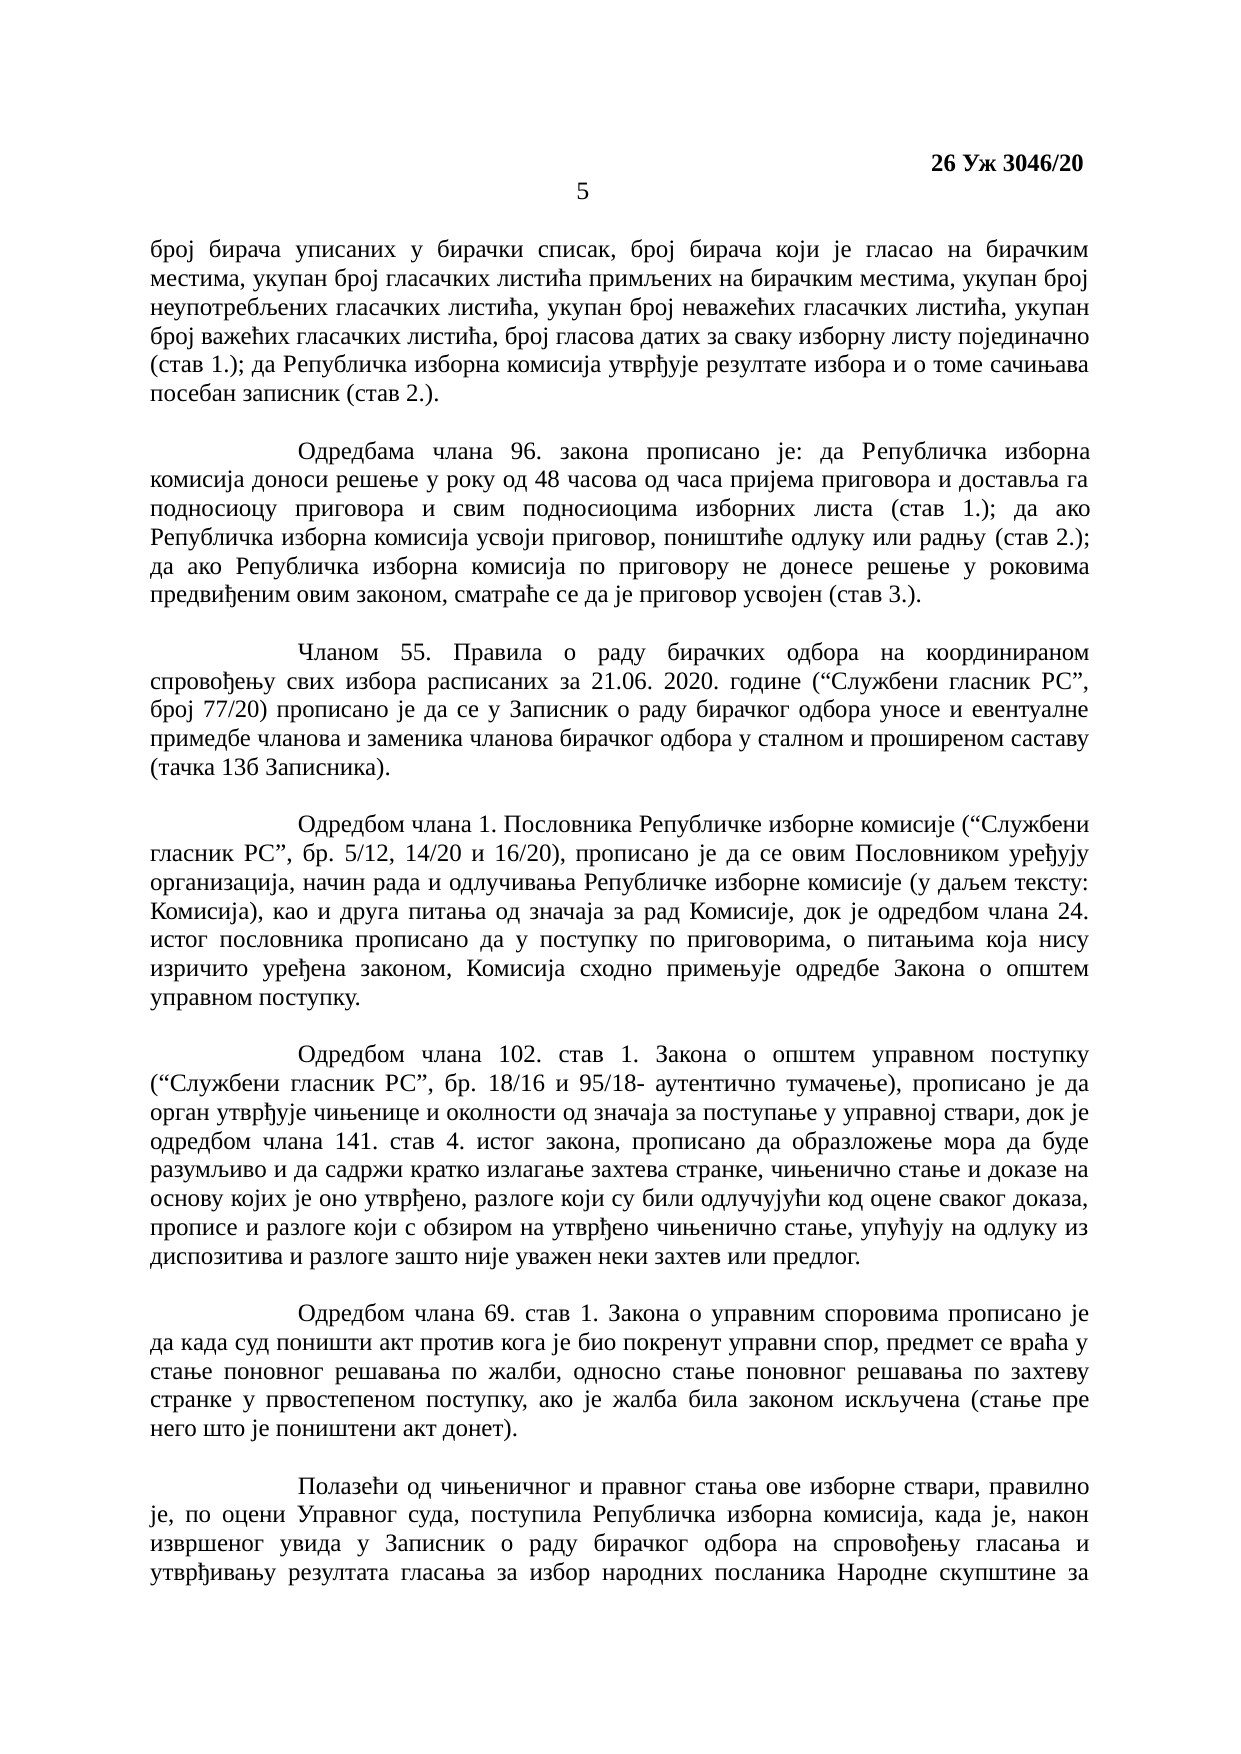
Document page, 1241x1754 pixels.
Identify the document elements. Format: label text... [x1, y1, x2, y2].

text Одредбом члана 69. став 1. Закона о управним споровима прописано је да када суд поништи акт против кога је био покренут управни спор, предмет се враћа у стање поновног решавања по жалби, односно стање поновног решавања по захтеву странке у првостепеном поступку, ако је жалба била законом искључена (стање пре него што је поништени акт донет). [150, 1298, 1090, 1442]
text Чланом 55. Правила о раду бирачких одбора на координираном спровођењу свих избора расписаних за 21.06. 2020. године (“Службени гласник РС”, број 77/20) прописано је да се у Записник о раду бирачког одбора уносе и евентуалне примедбе чланова и заменика чланова бирачког одбора у сталном и проширеном саставу (тачка 13б Записника). [150, 637, 1090, 781]
text Одредбом члана 1. Пословника Републичке изборне комисије (“Службени гласник РС”, бр. 5/12, 14/20 и 16/20), прописано је да се овим Пословником уређују организација, начин рада и одлучивања Републичке изборне комисије (у даљем тексту: Комисија), као и друга питања од значаја за рад Комисије, док је одредбом члана 24. истог пословника прописано да у поступку по приговорима, о питањима која нису изричито уређена законом, Комисија сходно примењује одредбе Закона о општем управном поступку. [150, 809, 1090, 1011]
text Полазећи од чињеничног и правног стања ове изборне ствари, правилно је, по оцени Управног суда, поступила Републичка изборна комисија, када је, након извршеног увида у Записник о раду бирачког одбора на спровођењу гласања и утврђивању резултата гласања за избор народних посланика Народне скупштине за [150, 1442, 1090, 1586]
text број бирача уписаних у бирачки списак, број бирача који је гласао на бирачким местима, укупан број гласачких листића примљених на бирачким местима, укупан број неупотребљених гласачких листића, укупан број неважећих гласачких листића, укупан број важећих гласачких листића, број гласова датих за сваку изборну листу појединачно (став 1.); да Републичка изборна комисија утврђује резултате избора и о томе сачињава посебан записник (став 2.). [150, 234, 1090, 407]
text Одредбама члана 96. закона прописано је: да Републичка изборна комисија доноси решење у року од 48 часова од часа пријема приговора и доставља га подносиоцу приговора и свим подносиоцима изборних листа (став 1.); да ако Републичка изборна комисија усвоји приговор, поништиће одлуку или радњу (став 2.); да ако Републичка изборна комисија по приговору не донесе решење у роковима предвиђеним овим законом, сматраће се да је приговор усвојен (став 3.). [150, 436, 1090, 608]
text Одредбом члана 102. став 1. Закона о општем управном поступку (“Службени гласник РС”, бр. 18/16 и 95/18- аутентично тумачење), прописано је да орган утврђује чињенице и околности од значаја за поступање у управној ствари, док је одредбом члана 141. став 4. истог закона, прописано да образложење мора да буде разумљиво и да садржи кратко излагање захтева странке, чињенично стање и доказе на основу којих је оно утврђено, разлоге који су били одлучујући код оцене сваког доказа, прописе и разлоге који с обзиром на утврђено чињенично стање, упућују на одлуку из диспозитива и разлоге зашто није уважен неки захтев или предлог. [150, 1039, 1090, 1269]
